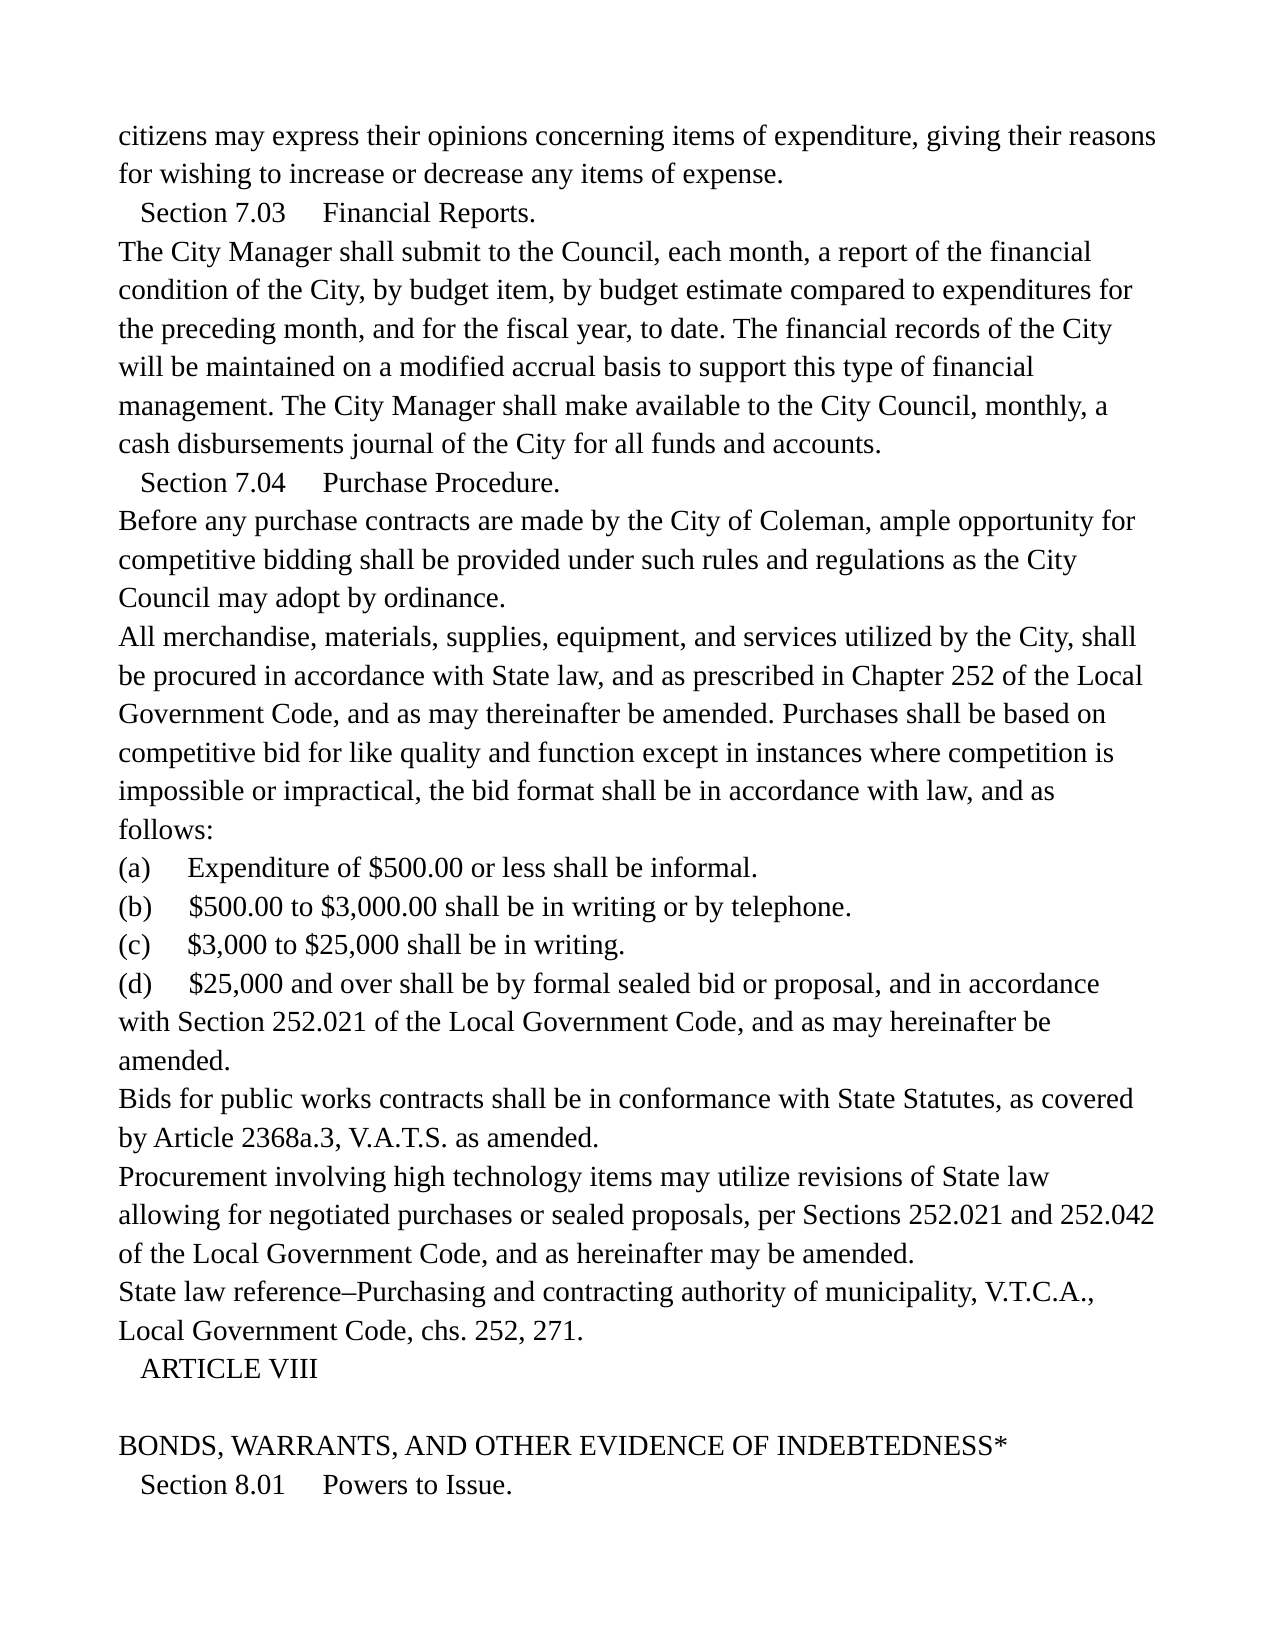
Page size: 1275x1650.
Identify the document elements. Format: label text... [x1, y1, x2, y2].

text citizens may express their opinions concerning items of expenditure, giving their reasons for wishing to increase or decrease any items of expense. Section 7.03 Financial Reports. The City Manager shall submit to the Council, each month, a report of the financial condition of the City, by budget item, by budget estimate compared to expenditures for the preceding month, and for the fiscal year, to date. The financial records of the City will be maintained on a modified accrual basis to support this type of financial management. The City Manager shall make available to the City Council, monthly, a cash disbursements journal of the City for all funds and accounts. Section 7.04 Purchase Procedure. Before any purchase contracts are made by the City of Coleman, ample opportunity for competitive bidding shall be provided under such rules and regulations as the City Council may adopt by ordinance. All merchandise, materials, supplies, equipment, and services utilized by the City, shall be procured in accordance with State law, and as prescribed in Chapter 252 of the Local Government Code, and as may thereinafter be amended. Purchases shall be based on competitive bid for like quality and function except in instances where competition is impossible or impractical, the bid format shall be in accordance with law, and as follows: (a) Expenditure of $500.00 or less shall be informal. (b) $500.00 to $3,000.00 shall be in writing or by telephone. (c) $3,000 to $25,000 shall be in writing. (d) $25,000 and over shall be by formal sealed bid or proposal, and in accordance with Section 252.021 of the Local Government Code, and as may hereinafter be amended. Bids for public works contracts shall be in conformance with State Statutes, as covered by Article 2368a.3, V.A.T.S. as amended. Procurement involving high technology items may utilize revisions of State law allowing for negotiated purchases or sealed proposals, per Sections 252.021 and 252.042 of the Local Government Code, and as hereinafter may be amended. State law reference–Purchasing and contracting authority of municipality, V.T.C.A., Local Government Code, chs. 252, 271. ARTICLE VIII BONDS, WARRANTS, AND OTHER EVIDENCE OF INDEBTEDNESS* Section 8.01 Powers to Issue. [118, 118, 1157, 1501]
